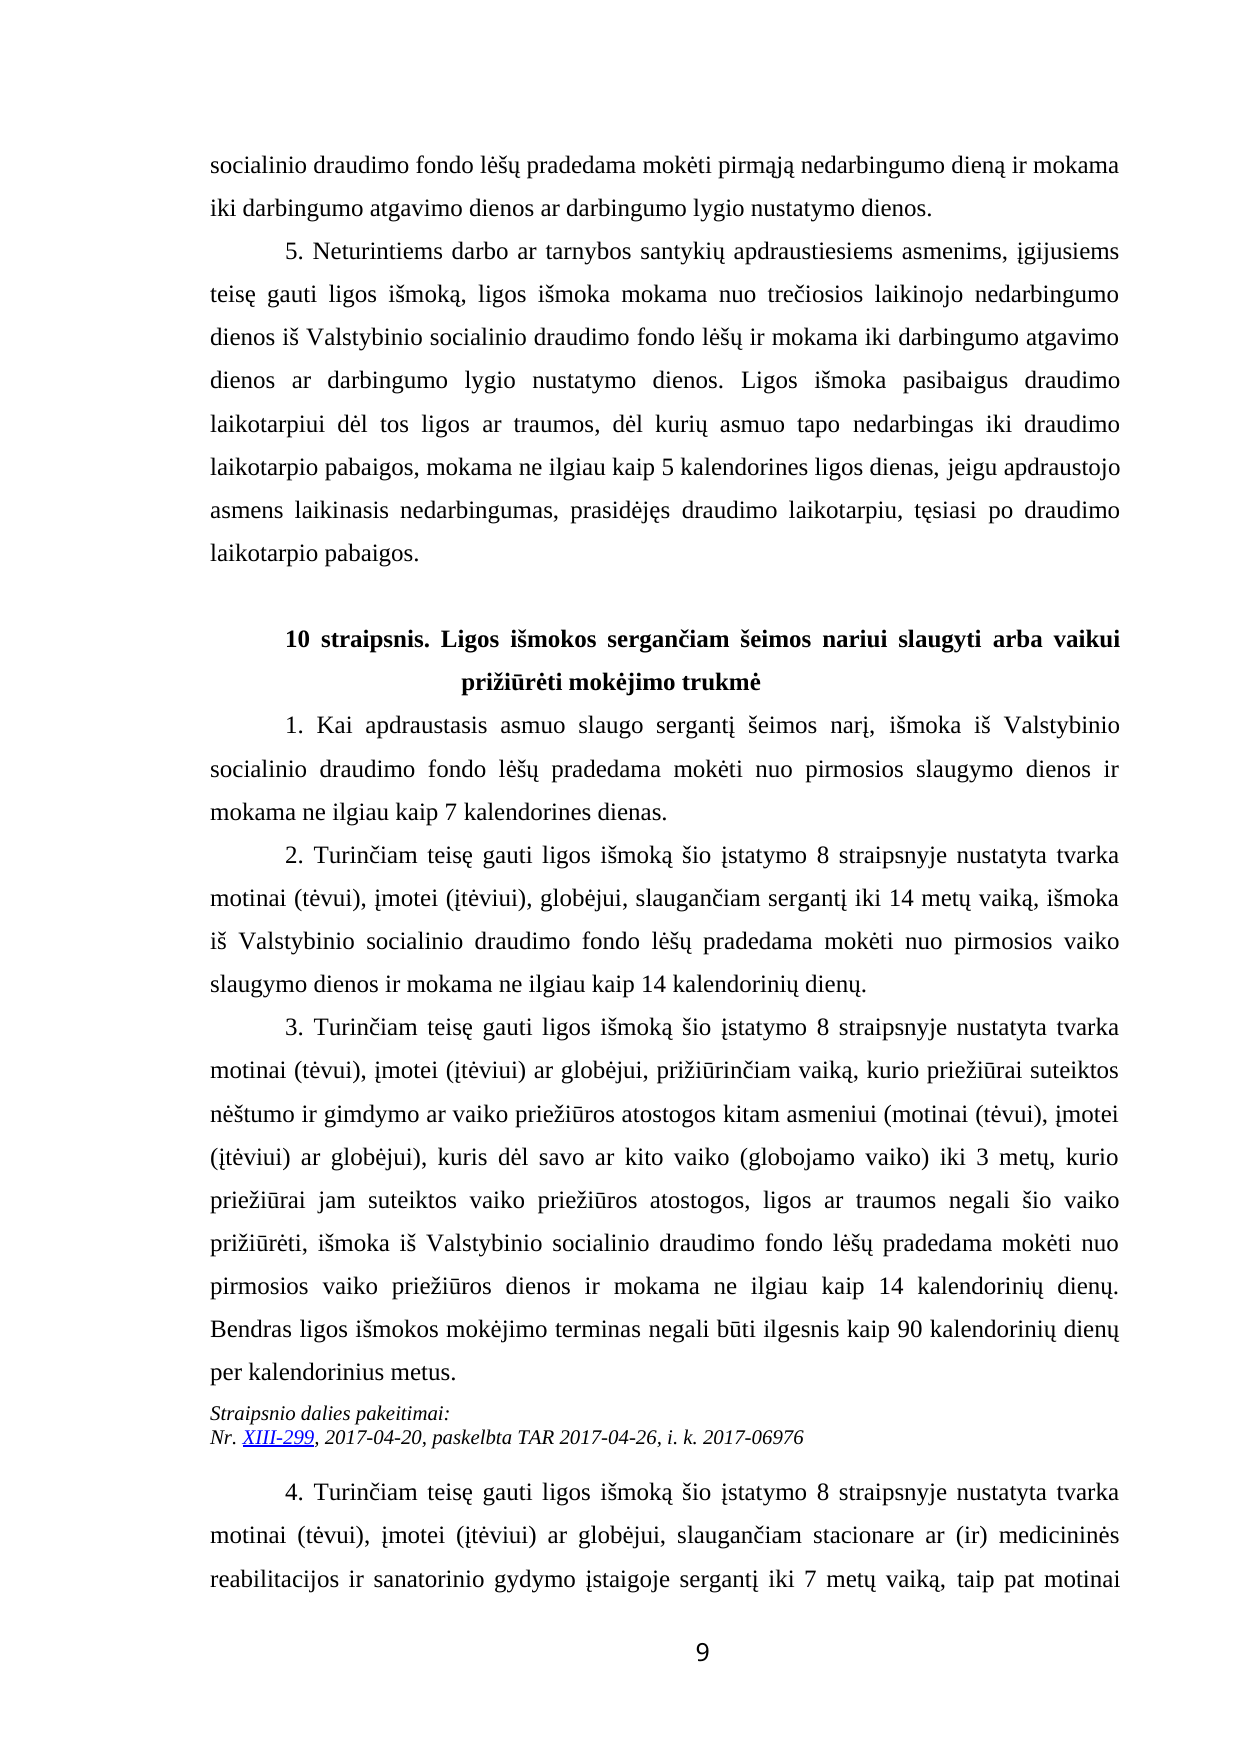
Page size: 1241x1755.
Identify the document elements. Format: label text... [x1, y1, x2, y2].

text socialinio draudimo fondo lėšų pradedama mokėti pirmąją nedarbingumo dieną ir mokama iki darbingumo atgavimo dienos ar darbingumo lygio nustatymo dienos. [210, 150, 1120, 222]
text 2. Turinčiam teisę gauti ligos išmoką šio įstatymo 8 straipsnyje nustatyta tvarka motinai (tėvui), įmotei (įtėviui), globėjui, slaugančiam sergantį iki 14 metų vaiką, išmoka iš Valstybinio socialinio draudimo fondo lėšų pradedama mokėti nuo pirmosios vaiko slaugymo dienos ir mokama ne ilgiau kaip 14 kalendorinių dienų. [210, 840, 1120, 998]
text Nr. XIII-299, 2017-04-20, paskelbta TAR 2017-04-26, i. k. 2017-06976 [210, 1425, 1120, 1449]
text 3. Turinčiam teisę gauti ligos išmoką šio įstatymo 8 straipsnyje nustatyta tvarka motinai (tėvui), įmotei (įtėviui) ar globėjui, prižiūrinčiam vaiką, kurio priežiūrai suteiktos nėštumo ir gimdymo ar vaiko priežiūros atostogos kitam asmeniui (motinai (tėvui), įmotei (įtėviui) ar globėjui), kuris dėl savo ar kito vaiko (globojamo vaiko) iki 3 metų, kurio priežiūrai jam suteiktos vaiko priežiūros atostogos, ligos ar traumos negali šio vaiko prižiūrėti, išmoka iš Valstybinio socialinio draudimo fondo lėšų pradedama mokėti nuo pirmosios vaiko priežiūros dienos ir mokama ne ilgiau kaip 14 kalendorinių dienų. Bendras ligos išmokos mokėjimo terminas negali būti ilgesnis kaip 90 kalendorinių dienų per kalendorinius metus. [210, 1012, 1120, 1386]
text 4. Turinčiam teisę gauti ligos išmoką šio įstatymo 8 straipsnyje nustatyta tvarka motinai (tėvui), įmotei (įtėviui) ar globėjui, slaugančiam stacionare ar (ir) medicininės reabilitacijos ir sanatorinio gydymo įstaigoje sergantį iki 7 metų vaiką, taip pat motinai [210, 1477, 1120, 1592]
text 1. Kai apdraustasis asmuo slaugo sergantį šeimos narį, išmoka iš Valstybinio socialinio draudimo fondo lėšų pradedama mokėti nuo pirmosios slaugymo dienos ir mokama ne ilgiau kaip 7 kalendorines dienas. [210, 711, 1120, 826]
text 10 straipsnis. Ligos išmokos sergančiam šeimos nariui slaugyti arba vaikui prižiūrėti mokėjimo trukmė [285, 624, 1120, 696]
text Straipsnio dalies pakeitimai: [210, 1401, 1120, 1425]
text 5. Neturintiems darbo ar tarnybos santykių apdraustiesiems asmenims, įgijusiems teisę gauti ligos išmoką, ligos išmoka mokama nuo trečiosios laikinojo nedarbingumo dienos iš Valstybinio socialinio draudimo fondo lėšų ir mokama iki darbingumo atgavimo dienos ar darbingumo lygio nustatymo dienos. Ligos išmoka pasibaigus draudimo laikotarpiui dėl tos ligos ar traumos, dėl kurių asmuo tapo nedarbingas iki draudimo laikotarpio pabaigos, mokama ne ilgiau kaip 5 kalendorines ligos dienas, jeigu apdraustojo asmens laikinasis nedarbingumas, prasidėjęs draudimo laikotarpiu, tęsiasi po draudimo laikotarpio pabaigos. [210, 236, 1120, 567]
